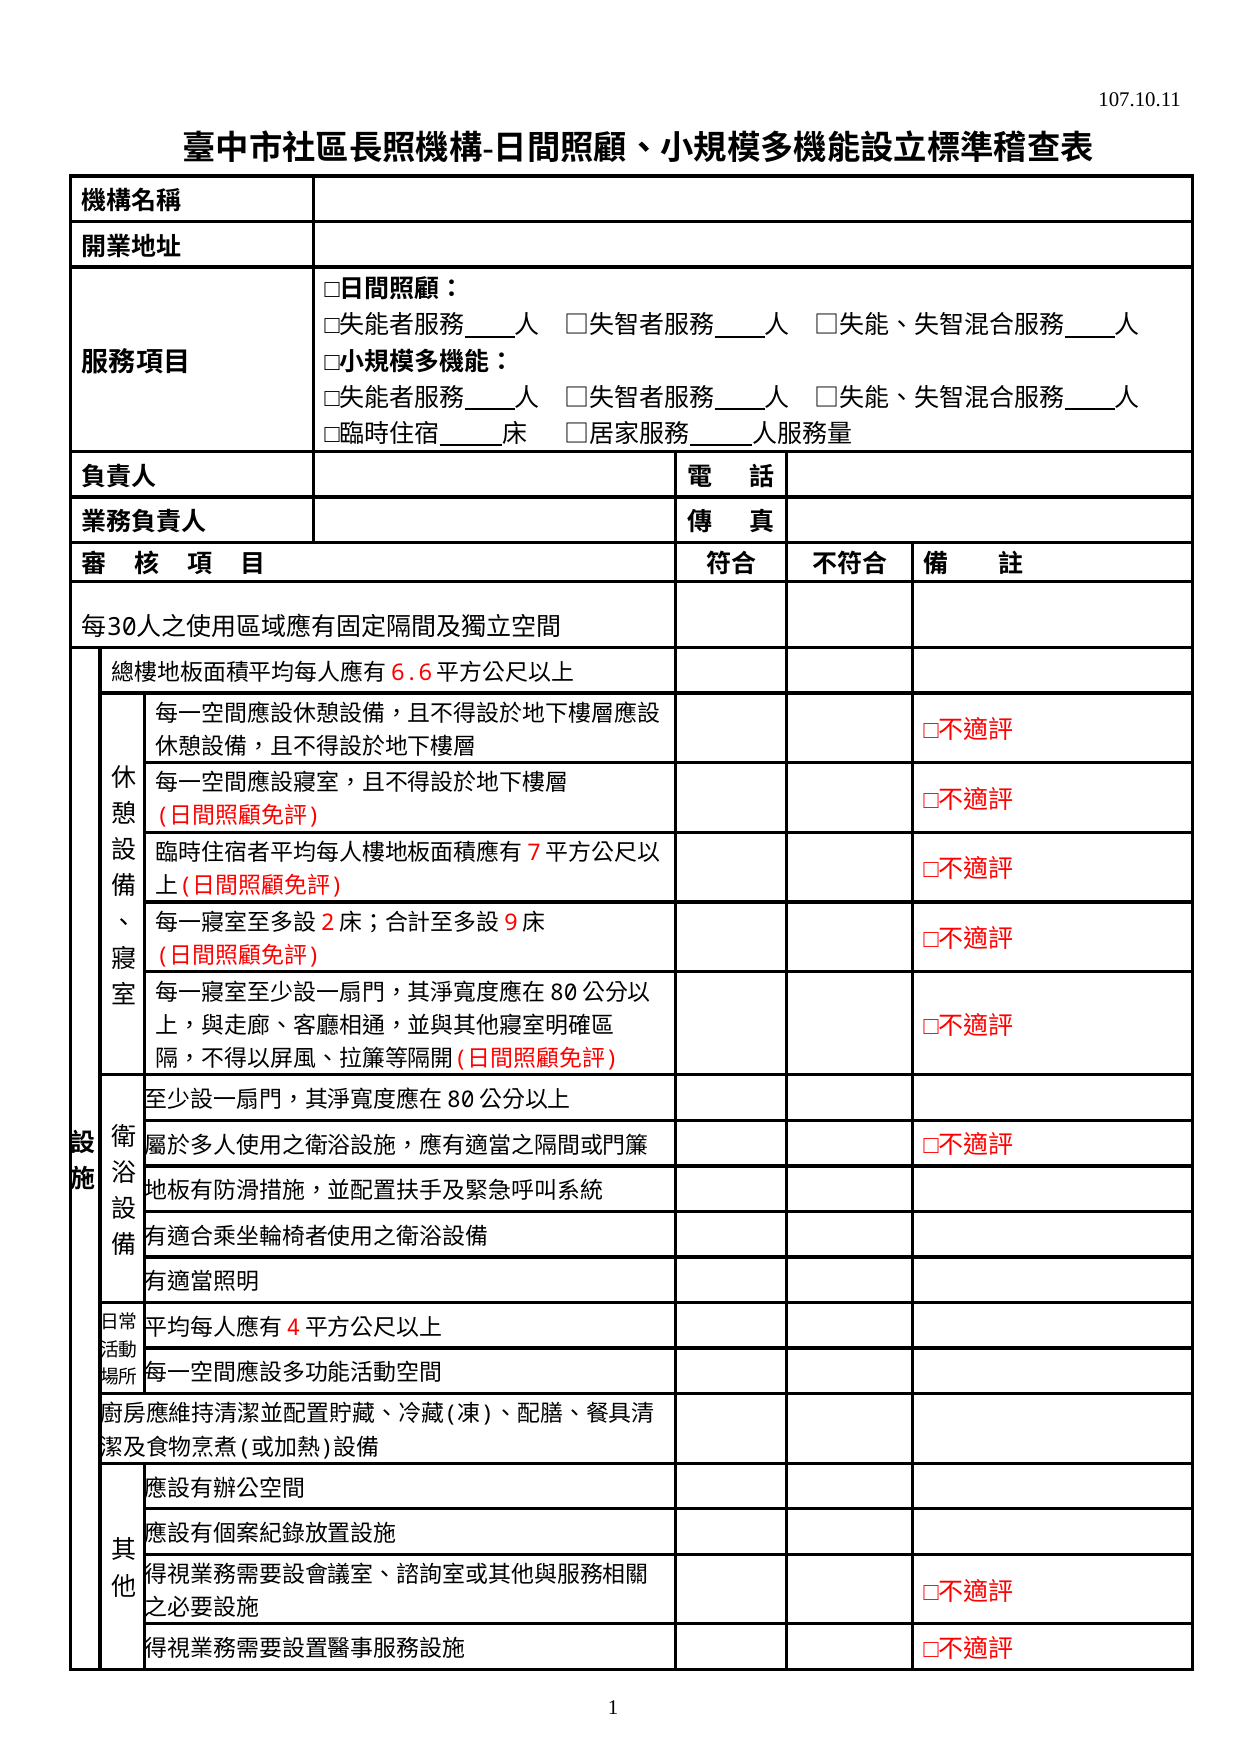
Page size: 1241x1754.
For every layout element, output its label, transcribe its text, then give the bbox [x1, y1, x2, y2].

table_cell [914, 1259, 1191, 1301]
table_cell [677, 1465, 785, 1507]
table_cell 至少設一扇門，其淨寬度應在80公分以上 [146, 1076, 674, 1119]
table_cell [914, 1510, 1191, 1553]
table_cell □不適評 [914, 764, 1191, 831]
table_cell 負責人 [72, 453, 312, 495]
table_cell [677, 1213, 785, 1255]
table_cell [677, 1259, 785, 1301]
table_cell □不適評 [914, 695, 1191, 761]
table_cell [677, 1122, 785, 1164]
table_cell [315, 223, 1191, 265]
table_cell 得視業務需要設置醫事服務設施 [146, 1625, 674, 1668]
table_cell [788, 453, 1191, 495]
table_cell 有適當照明 [146, 1259, 674, 1301]
table_cell 符合 [677, 544, 785, 580]
table_cell [914, 1168, 1191, 1210]
table_cell [914, 1395, 1191, 1462]
table_cell [788, 1510, 911, 1553]
table_cell [677, 904, 785, 970]
text 臺中市社區長照機構-日間照顧、小規模多機能設立標準稽查表 [29, 121, 1240, 169]
table_cell [677, 1076, 785, 1119]
table_cell 每一空間應設多功能活動空間 [146, 1350, 674, 1392]
table_header [315, 178, 1191, 220]
table_cell □不適評 [914, 1556, 1191, 1622]
table_cell [914, 649, 1191, 691]
table_cell [677, 1168, 785, 1210]
table_cell [677, 695, 785, 761]
table_cell [788, 649, 911, 691]
table_cell [677, 649, 785, 691]
table_cell [914, 1076, 1191, 1119]
table_cell [677, 1350, 785, 1392]
table_cell 審核項目 [72, 544, 674, 580]
table_cell 應設有個案紀錄放置設施 [146, 1510, 674, 1553]
table_cell [788, 583, 911, 646]
table_cell [788, 1168, 911, 1210]
table_cell [788, 1625, 911, 1668]
table_cell 不符合 [788, 544, 911, 580]
table_cell 屬於多人使用之衛浴設施，應有適當之隔間或門簾 [146, 1122, 674, 1164]
table_cell 傳 真 [677, 499, 785, 541]
table_cell 衛浴設備 [102, 1076, 143, 1301]
table_cell [914, 1304, 1191, 1346]
table_cell [788, 1395, 911, 1462]
table_cell [788, 499, 1191, 541]
table_cell [788, 1350, 911, 1392]
table_cell [677, 1510, 785, 1553]
table_cell □日間照顧： □失能者服務 人 □失智者服務 人 □失能、失智混合服務 人 □小規模多機能： □失能者服務 人 □失智者服務 人 □失能、失智混合服務 人 □臨時住宿 床 □居家服務 人服務量 [315, 269, 1191, 450]
table_cell [788, 1122, 911, 1164]
table_cell 備 註 [914, 544, 1191, 580]
table_cell 有適合乘坐輪椅者使用之衛浴設備 [146, 1213, 674, 1255]
table_cell [788, 1556, 911, 1622]
table_cell [914, 1350, 1191, 1392]
table_cell 每一空間應設寢室，且不得設於地下樓層 (日間照顧免評) [146, 764, 674, 831]
table_cell [677, 973, 785, 1073]
table_cell □不適評 [914, 1122, 1191, 1164]
table_cell [315, 453, 674, 495]
table_cell 業務負責人 [72, 499, 312, 541]
table_cell 每一空間應設休憩設備，且不得設於地下樓層應設休憩設備，且不得設於地下樓層 [146, 695, 674, 761]
table_cell [914, 1213, 1191, 1255]
table_cell [677, 764, 785, 831]
text [1083, 78, 1200, 116]
table_cell 電 話 [677, 453, 785, 495]
table_cell 總樓地板面積平均每人應有6.6平方公尺以上 [102, 649, 674, 691]
table_cell [788, 764, 911, 831]
table_cell 得視業務需要設會議室、諮詢室或其他與服務相關之必要設施 [146, 1556, 674, 1622]
table_cell [677, 583, 785, 646]
table_cell [677, 1556, 785, 1622]
table_cell [677, 1304, 785, 1346]
table_cell 開業地址 [72, 223, 312, 265]
table_cell [788, 904, 911, 970]
text 107.10.11 [1098, 86, 1185, 109]
table_cell [315, 499, 674, 541]
table_cell □不適評 [914, 973, 1191, 1073]
table_cell [677, 1625, 785, 1668]
table_cell [914, 583, 1191, 646]
table_cell [788, 834, 911, 900]
table_cell 廚房應維持清潔並配置貯藏、冷藏(凍)、配膳、餐具清潔及食物烹煮(或加熱)設備 [102, 1395, 674, 1462]
table_cell [788, 1259, 911, 1301]
table_cell □不適評 [914, 1625, 1191, 1668]
table_cell 每一寢室至少設一扇門，其淨寬度應在80公分以上，與走廊、客廳相通，並與其他寢室明確區 隔，不得以屏風、拉簾等隔開(日間照顧免評) [146, 973, 674, 1073]
table_cell 應設有辦公空間 [146, 1465, 674, 1507]
table_cell 其他 [102, 1465, 143, 1668]
table_cell 設施 [72, 649, 98, 1668]
table_cell 休憩設備、寢 室 [102, 695, 143, 1073]
table_cell 臨時住宿者平均每人樓地板面積應有7平方公尺以上(日間照顧免評) [146, 834, 674, 900]
table_cell 服務項目 [72, 269, 312, 450]
table_cell 每30人之使用區域應有固定隔間及獨立空間 [72, 583, 674, 646]
table_cell [788, 973, 911, 1073]
table_header 機構名稱 [72, 178, 312, 220]
table_cell 每一寢室至多設2床；合計至多設9床 (日間照顧免評) [146, 904, 674, 970]
table_cell [677, 834, 785, 900]
table_cell [788, 1213, 911, 1255]
table_cell □不適評 [914, 834, 1191, 900]
table_cell [677, 1395, 785, 1462]
table_cell [788, 1465, 911, 1507]
table_cell 地板有防滑措施，並配置扶手及緊急呼叫系統 [146, 1168, 674, 1210]
table_cell 日常活動場所 [102, 1304, 143, 1392]
table_cell 平均每人應有4平方公尺以上 [146, 1304, 674, 1346]
table_cell [788, 695, 911, 761]
table_cell □不適評 [914, 904, 1191, 970]
table_cell [914, 1465, 1191, 1507]
table_cell [788, 1304, 911, 1346]
table_cell [788, 1076, 911, 1119]
